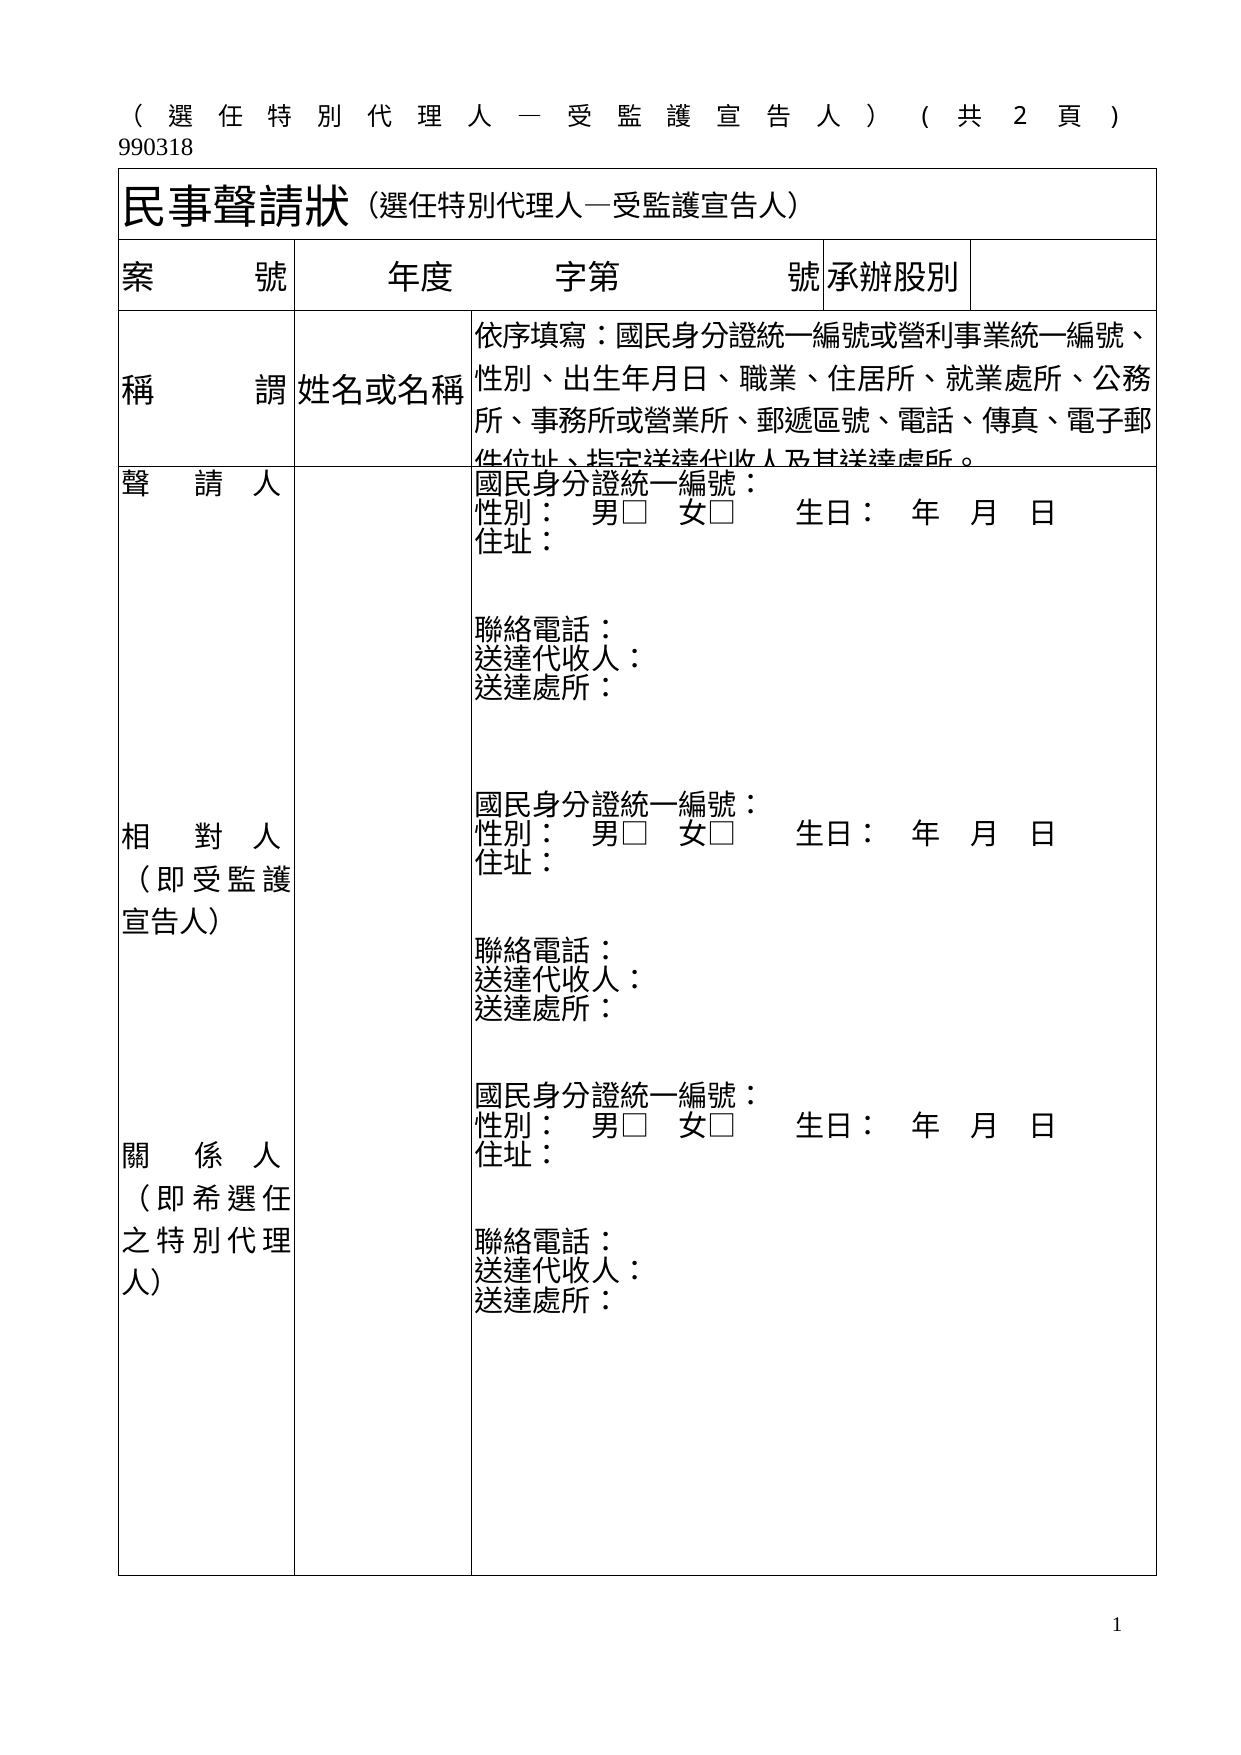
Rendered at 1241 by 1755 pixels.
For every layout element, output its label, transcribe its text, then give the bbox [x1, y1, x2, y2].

table_cell [971, 240, 1156, 309]
table_cell [295, 467, 471, 1575]
table_cell 承辦股別 [824, 240, 970, 309]
table_cell 姓名或名稱 [295, 311, 471, 466]
table_header 民事聲請狀（選任特別代理人—受監護宣告人） [119, 169, 1156, 239]
table_cell 依序填寫：國民身分證統一編號或營利事業統一編號、性別、出生年月日、職業、住居所、就業處所、公務所、事務所或營業所、郵遞區號、電話、傳真、電子郵件位址、指定送達代收人及其送達處所。 [472, 311, 1156, 466]
table_cell 聲 請 人 相 對 人 （即受監護宣告人） 關 係 人 （即希選任之特別代理人） [119, 467, 294, 1575]
table_cell 年度 字第 號 [295, 240, 823, 309]
table_cell 國民身分證統一編號： 性別： 男□ 女□ 生日： 年 月 日 住址： 聯絡電話： 送達代收人： 送達處所： 國民身分證統一編號： 性別： 男□ 女□ 生日： 年 月 日 住址： 聯絡電話： 送達代收人： 送達處所： 國民身分證統一編號： 性別： 男□ 女□ 生日： 年 月 日 住址： 聯絡電話： 送達代收人： 送達處所： [472, 467, 1156, 1575]
table_cell 稱 謂 [119, 311, 294, 466]
table_cell 案 號 [119, 240, 294, 309]
